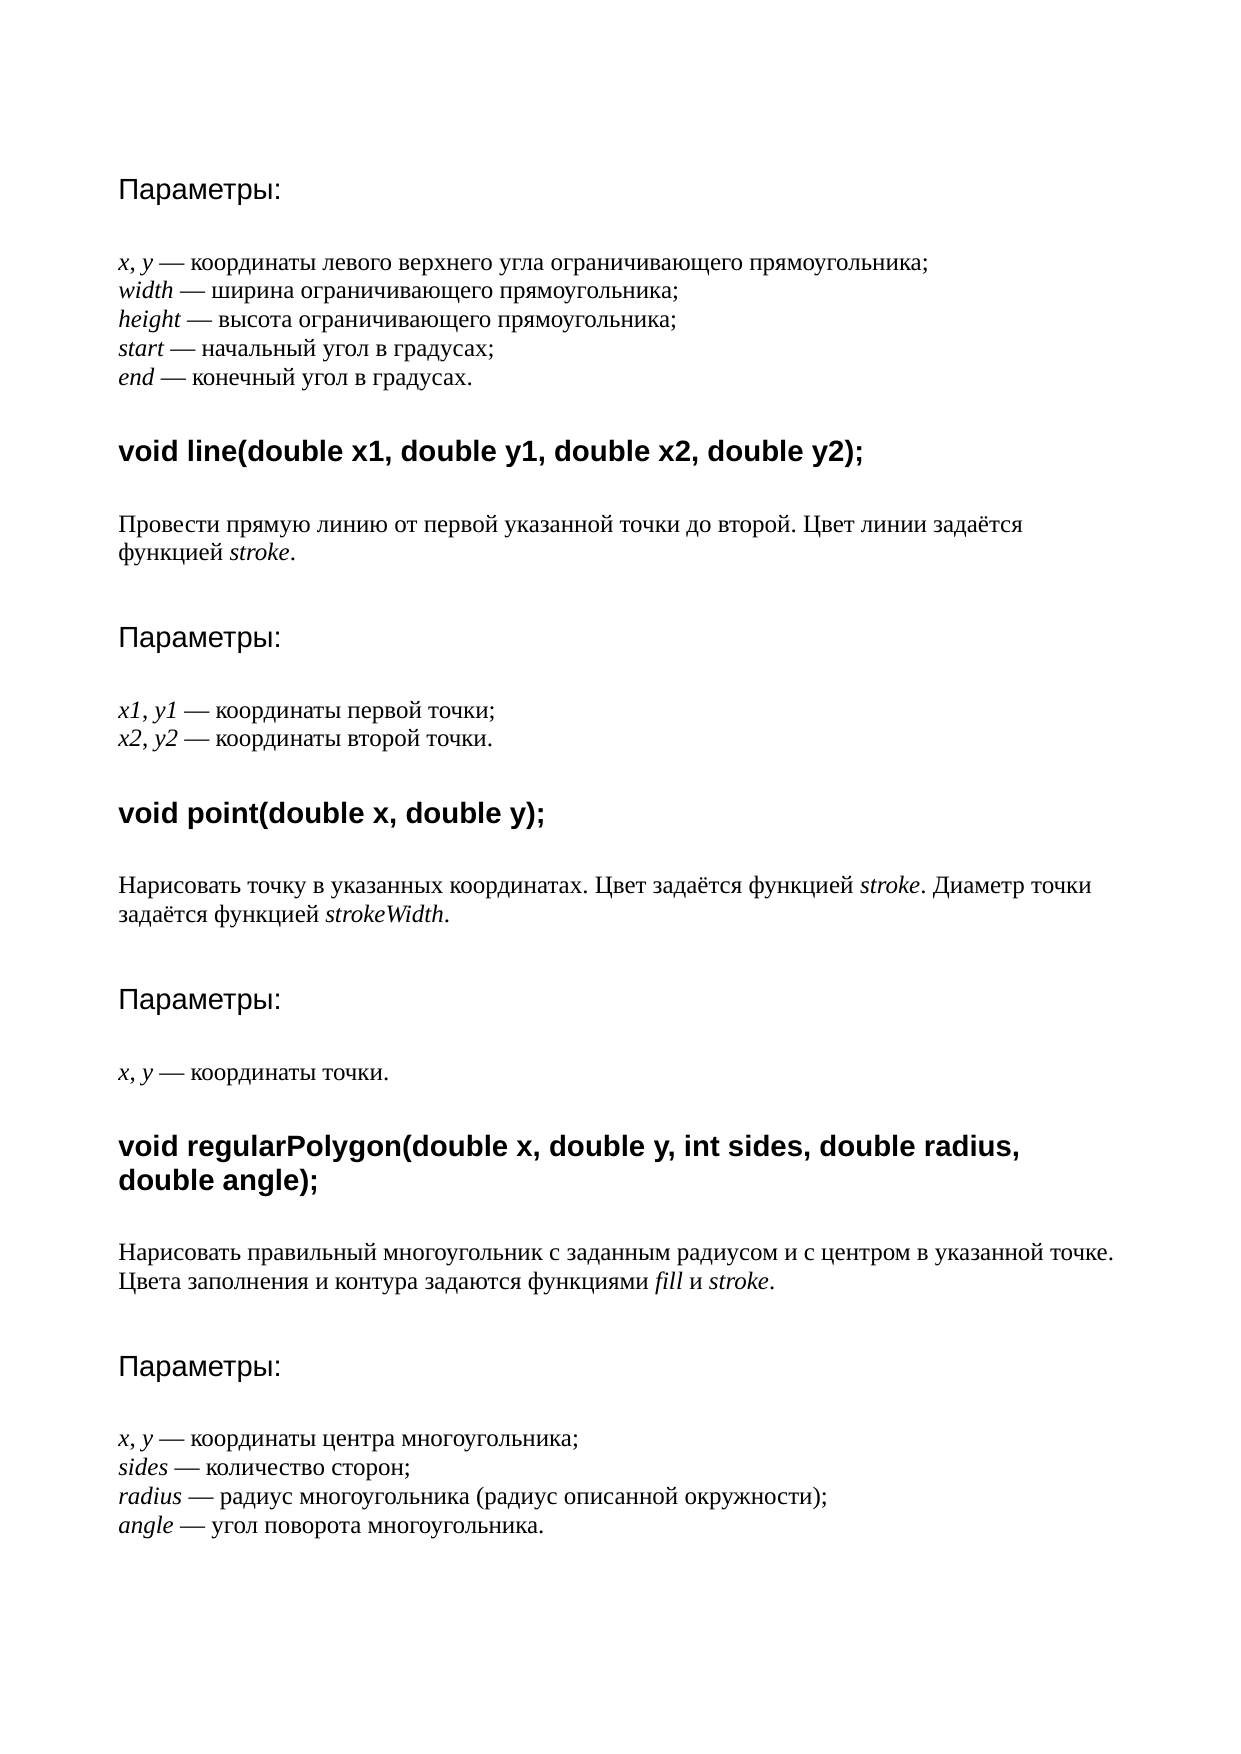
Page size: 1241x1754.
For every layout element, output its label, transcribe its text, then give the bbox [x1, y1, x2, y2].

subtitle Параметры: [118, 1349, 1122, 1382]
text Нарисовать точку в указанных координатах. Цвет задаётся функцией stroke. Диаметр точки задаётся функцией strokeWidth. [118, 871, 1122, 928]
text width — ширина ограничивающего прямоугольника; [118, 275, 1122, 304]
text x1, y1 — координаты первой точки; [118, 695, 1122, 723]
text radius — радиус многоугольника (радиус описанной окружности); [118, 1481, 1122, 1510]
text x, y — координаты левого верхнего угла ограничивающего прямоугольника; [118, 247, 1122, 275]
text x, y — координаты точки. [118, 1057, 1122, 1085]
text x2, y2 — координаты второй точки. [118, 723, 1122, 752]
text Нарисовать правильный многоугольник с заданным радиусом и с центром в указанной точке. Цвета заполнения и контура задаются функциями fill и stroke. [118, 1237, 1122, 1295]
text end — конечный угол в градусах. [118, 362, 1122, 390]
subtitle Параметры: [118, 172, 1122, 205]
text start — начальный угол в градусах; [118, 333, 1122, 362]
subtitle Параметры: [118, 982, 1122, 1015]
text angle — угол поворота многоугольника. [118, 1510, 1122, 1538]
text sides — количество сторон; [118, 1452, 1122, 1481]
text height — высота ограничивающего прямоугольника; [118, 304, 1122, 333]
subtitle void point(double x, double y); [118, 796, 1122, 829]
subtitle Параметры: [118, 620, 1122, 653]
subtitle void line(double x1, double y1, double x2, double y2); [118, 434, 1122, 467]
subtitle void regularPolygon(double x, double y, int sides, double radius, double angle); [118, 1129, 1122, 1196]
text x, y — координаты центра многоугольника; [118, 1423, 1122, 1452]
text Провести прямую линию от первой указанной точки до второй. Цвет линии задаётся функцией stroke. [118, 509, 1122, 566]
